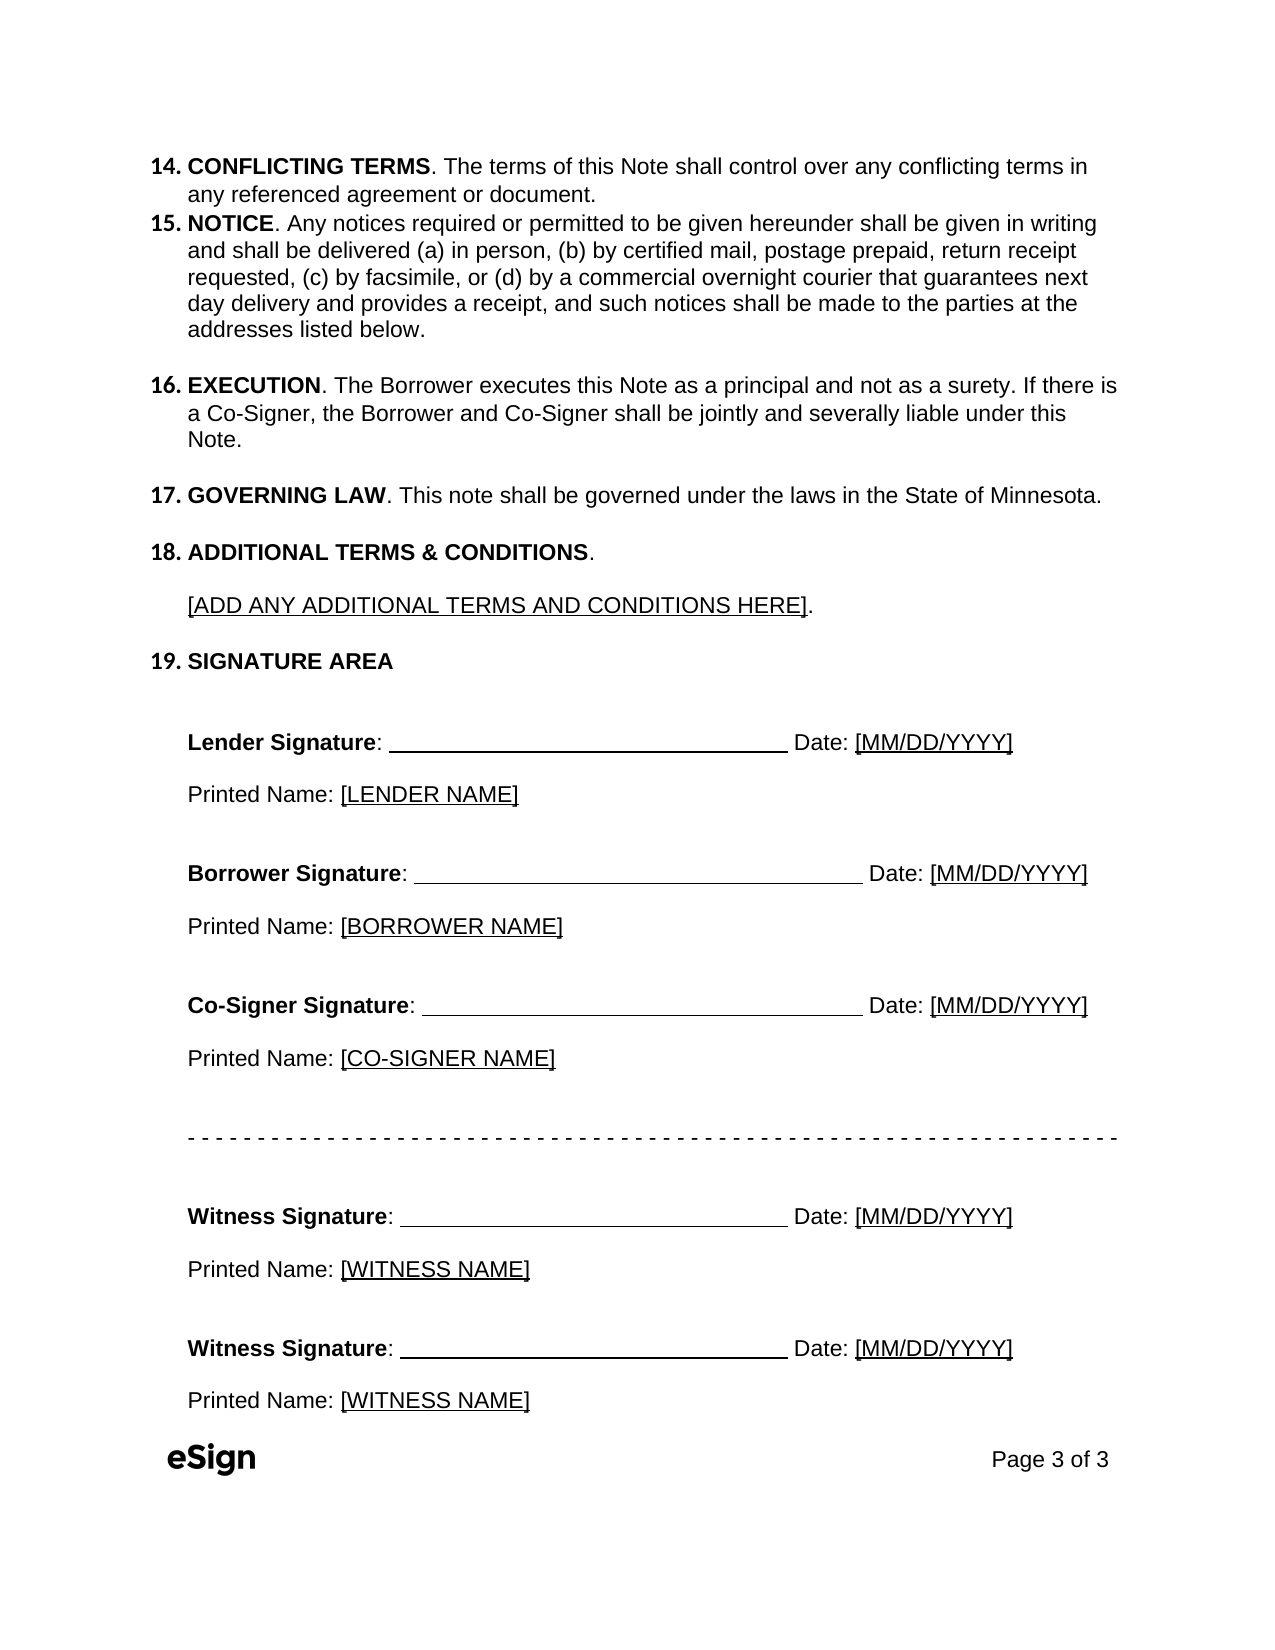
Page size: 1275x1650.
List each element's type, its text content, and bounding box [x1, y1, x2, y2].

subtitle Witness Signature: Date: [MM/DD/YYYY] [187, 1203, 1125, 1229]
list CONFLICTING TERMS. The terms of this Note shall control over any conflicting terms in any referenced agreement or document. [150, 150, 1125, 207]
subtitle Lender Signature: Date: [MM/DD/YYYY] [187, 728, 1125, 755]
list EXECUTION. The Borrower executes this Note as a principal and not as a surety. If there is a Co-Signer, the Borrower and Co-Signer shall be jointly and severally liable under this Note. [150, 369, 1125, 452]
list ADDITIONAL TERMS & CONDITIONS. [150, 536, 1125, 566]
subtitle Borrower Signature: Date: [MM/DD/YYYY] [187, 860, 1125, 887]
list NOTICE. Any notices required or permitted to be given hereunder shall be given in writing and shall be delivered (a) in person, (b) by certified mail, postage prepaid, return receipt requested, (c) by facsimile, or (d) by a commercial overnight courier that guarantees next day delivery and provides a receipt, and such notices shall be made to the parties at the addresses listed below. [150, 207, 1125, 343]
subtitle Printed Name: [CO-SIGNER NAME] [187, 1045, 1125, 1071]
subtitle Printed Name: [WITNESS NAME] [187, 1256, 1125, 1282]
subtitle Printed Name: [WITNESS NAME] [187, 1387, 1125, 1414]
subtitle Printed Name: [BORROWER NAME] [187, 913, 1125, 939]
list GOVERNING LAW. This note shall be governed under the laws in the State of Minnesota. [150, 479, 1125, 509]
subtitle Witness Signature: Date: [MM/DD/YYYY] [187, 1334, 1125, 1361]
list [ADD ANY ADDITIONAL TERMS AND CONDITIONS HERE]. [187, 592, 1125, 619]
subtitle - - - - - - - - - - - - - - - - - - - - - - - - - - - - - - - - - - - - - - - - - - - - - - - - - - - - - - - - - - - - - - - - - - - [187, 1124, 1125, 1150]
subtitle Printed Name: [LENDER NAME] [187, 781, 1125, 807]
subtitle Co-Signer Signature: Date: [MM/DD/YYYY] [187, 992, 1125, 1018]
list SIGNATURE AREA [150, 645, 1125, 676]
